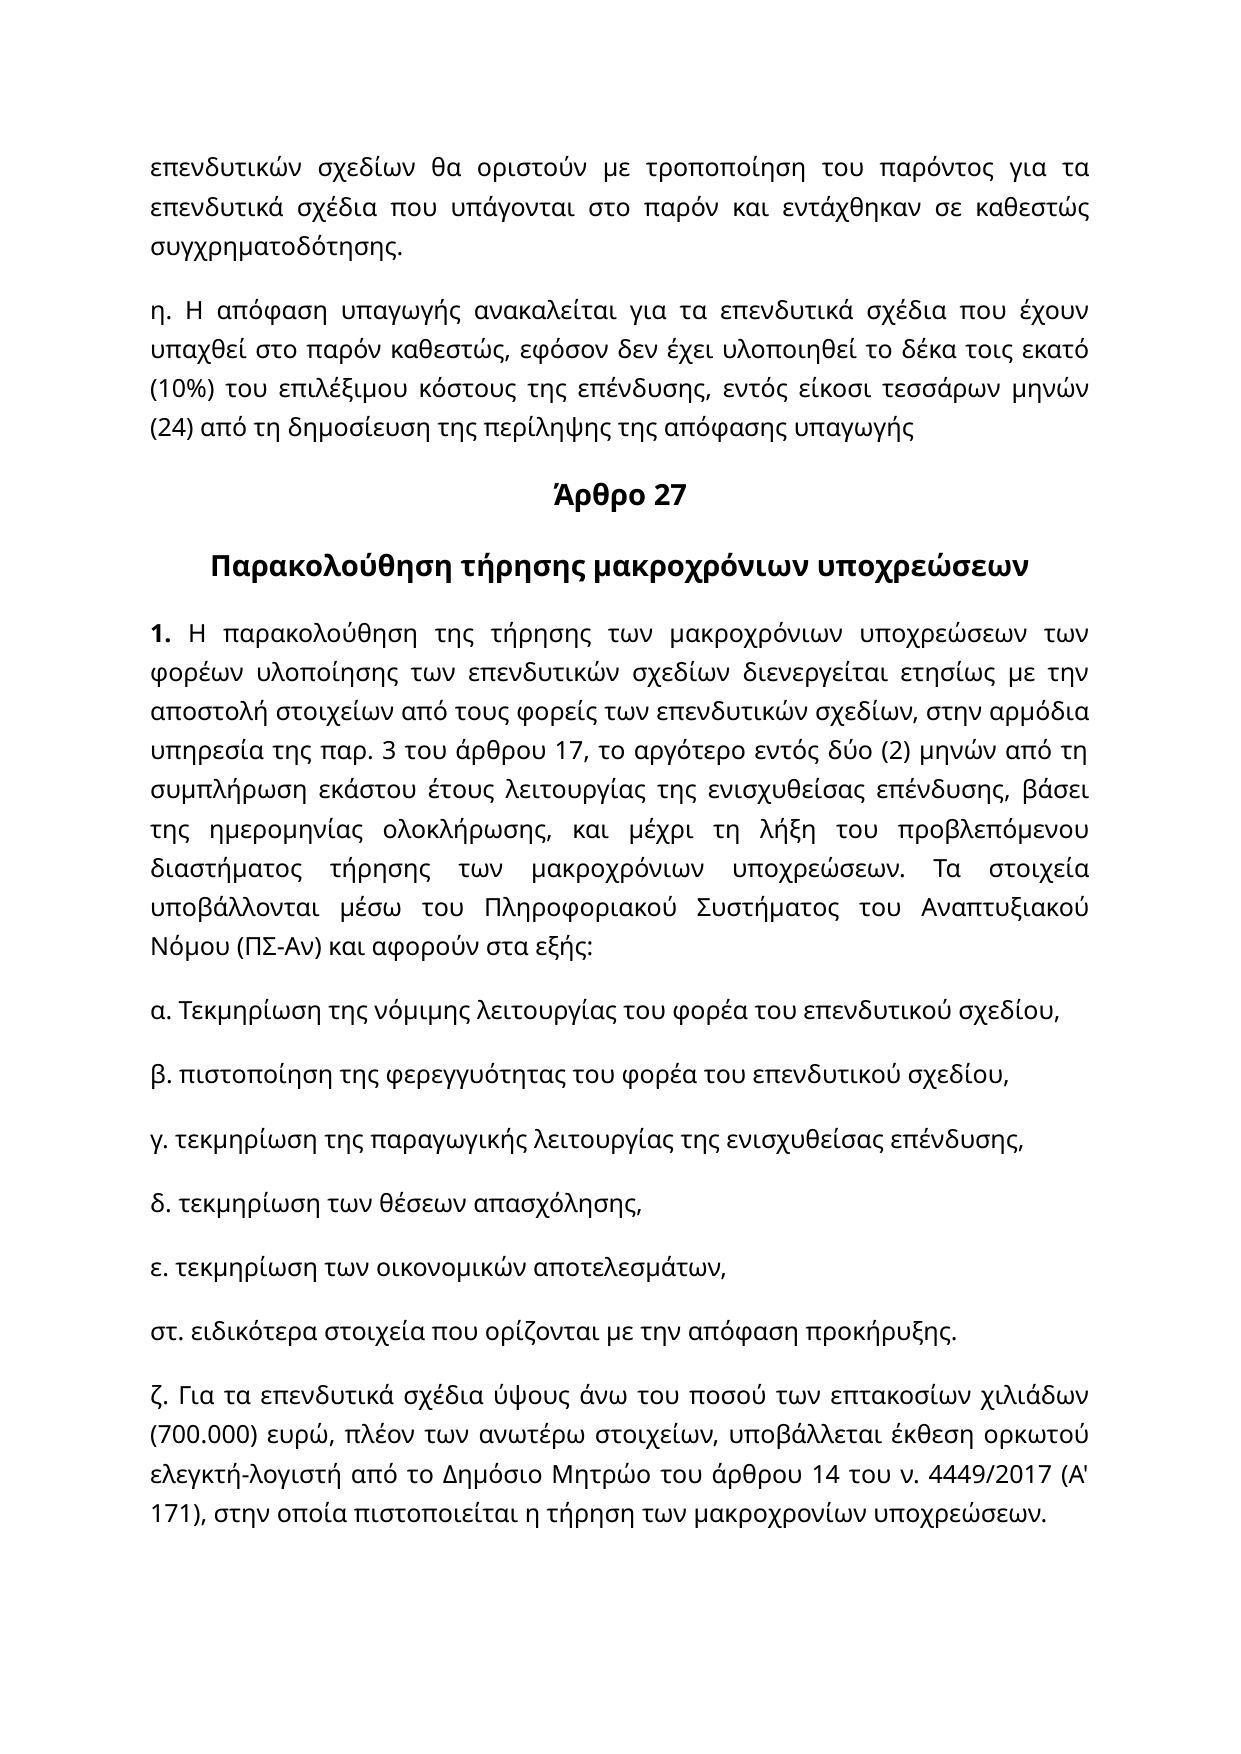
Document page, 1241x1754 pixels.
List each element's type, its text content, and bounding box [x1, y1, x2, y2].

text 1. Η παρακολούθηση της τήρησης των μακροχρόνιων υποχρεώσεων των φορέων υλοποίησης των επενδυτικών σχεδίων διενεργείται ετησίως με την αποστολή στοιχείων από τους φορείς των επενδυτικών σχεδίων, στην αρμόδια υπηρεσία της παρ. 3 του άρθρου 17, το αργότερο εντός δύο (2) μηνών από τη συμπλήρωση εκάστου έτους λειτουργίας της ενισχυθείσας επένδυσης, βάσει της ημερομηνίας ολοκλήρωσης, και μέχρι τη λήξη του προβλεπόμενου διαστήματος τήρησης των μακροχρόνιων υποχρεώσεων. Τα στοιχεία υποβάλλονται μέσω του Πληροφοριακού Συστήματος του Αναπτυξιακού Νόμου (ΠΣ-Αν) και αφορούν στα εξής: [150, 615, 1090, 963]
text β. πιστοποίηση της φερεγγυότητας του φορέα του επενδυτικού σχεδίου, [150, 1057, 1090, 1091]
text δ. τεκμηρίωση των θέσεων απασχόλησης, [150, 1185, 1090, 1219]
text στ. ειδικότερα στοιχεία που ορίζονται με την απόφαση προκήρυξης. [150, 1314, 1090, 1348]
text α. Τεκμηρίωση της νόμιμης λειτουργίας του φορέα του επενδυτικού σχεδίου, [150, 993, 1090, 1027]
text η. Η απόφαση υπαγωγής ανακαλείται για τα επενδυτικά σχέδια που έχουν υπαχθεί στο παρόν καθεστώς, εφόσον δεν έχει υλοποιηθεί το δέκα τοις εκατό (10%) του επιλέξιμου κόστους της επένδυσης, εντός είκοσι τεσσάρων μηνών (24) από τη δημοσίευση της περίληψης της απόφασης υπαγωγής [150, 292, 1090, 444]
text ζ. Για τα επενδυτικά σχέδια ύψους άνω του ποσού των επτακοσίων χιλιάδων (700.000) ευρώ, πλέον των ανωτέρω στοιχείων, υποβάλλεται έκθεση ορκωτού ελεγκτή-λογιστή από το Δημόσιο Μητρώο του άρθρου 14 του ν. 4449/2017 (Α' 171), στην οποία πιστοποιείται η τήρηση των μακροχρονίων υποχρεώσεων. [150, 1378, 1090, 1529]
text επενδυτικών σχεδίων θα οριστούν με τροποποίηση του παρόντος για τα επενδυτικά σχέδια που υπάγονται στο παρόν και εντάχθηκαν σε καθεστώς συγχρηματοδότησης. [150, 150, 1090, 262]
subtitle Παρακολούθηση τήρησης μακροχρόνιων υποχρεώσεων [150, 545, 1090, 584]
text γ. τεκμηρίωση της παραγωγικής λειτουργίας της ενισχυθείσας επένδυσης, [150, 1121, 1090, 1155]
subtitle Άρθρο 27 [150, 474, 1090, 514]
text ε. τεκμηρίωση των οικονομικών αποτελεσμάτων, [150, 1249, 1090, 1284]
